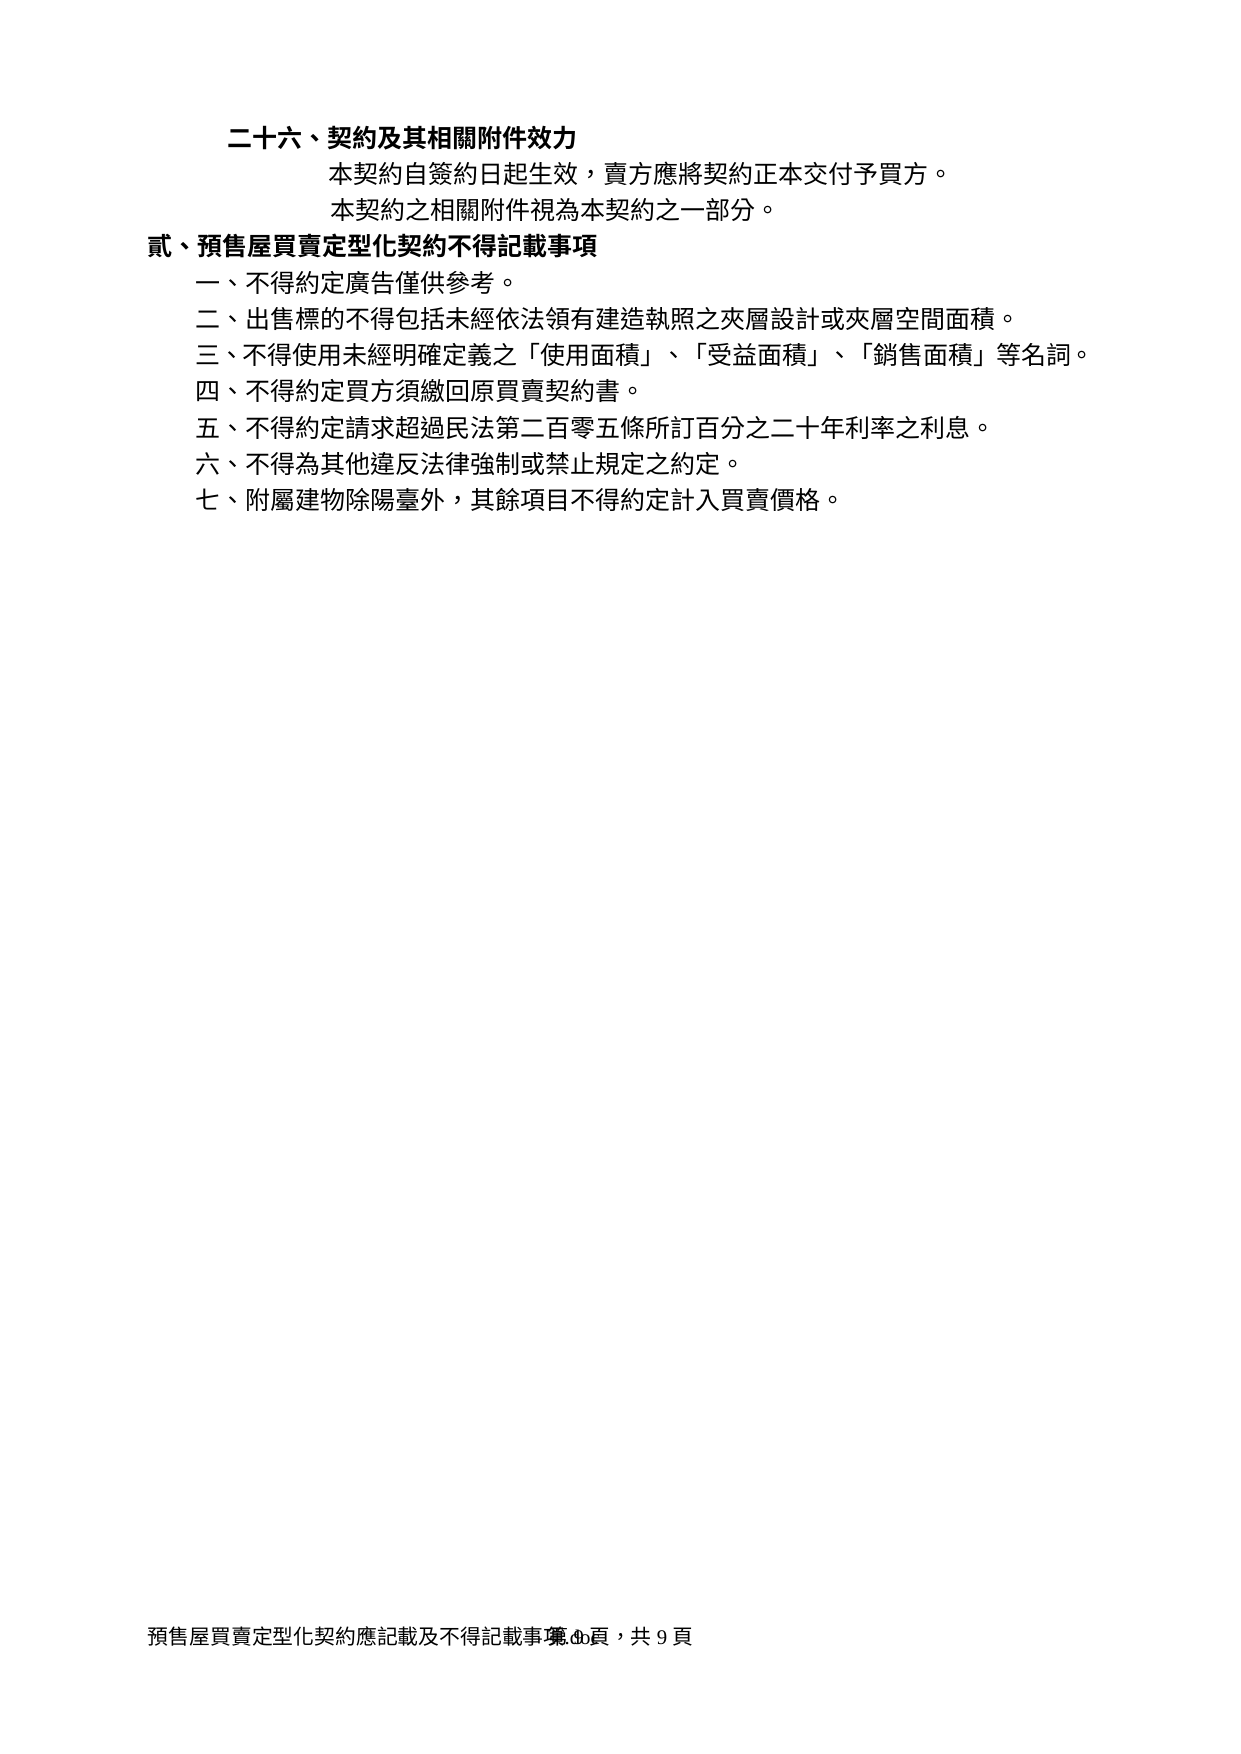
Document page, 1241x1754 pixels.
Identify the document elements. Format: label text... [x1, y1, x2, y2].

text 五、不得約定請求超過民法第二百零五條所訂百分之二十年利率之利息。 [169, 408, 1092, 444]
text 六、不得為其他違反法律強制或禁止規定之約定。 [169, 444, 1092, 481]
text 本契約自簽約日起生效，賣方應將契約正本交付予買方。 [210, 154, 1092, 191]
text 七、附屬建物除陽臺外，其餘項目不得約定計入買賣價格。 [169, 481, 1092, 517]
text 二、出售標的不得包括未經依法領有建造執照之夾層設計或夾層空間面積。 [169, 299, 1092, 336]
text 一、不得約定廣告僅供參考。 [169, 263, 1092, 299]
text 本契約之相關附件視為本契約之一部分。 [210, 191, 1092, 227]
text 二十六、契約及其相關附件效力 [210, 118, 1092, 154]
text 貳、預售屋買賣定型化契約不得記載事項 [148, 227, 1092, 263]
text 三、不得使用未經明確定義之「使用面積」、「受益面積」、「銷售面積」等名詞。 [169, 336, 1092, 372]
text 四、不得約定買方須繳回原買賣契約書。 [169, 372, 1092, 408]
